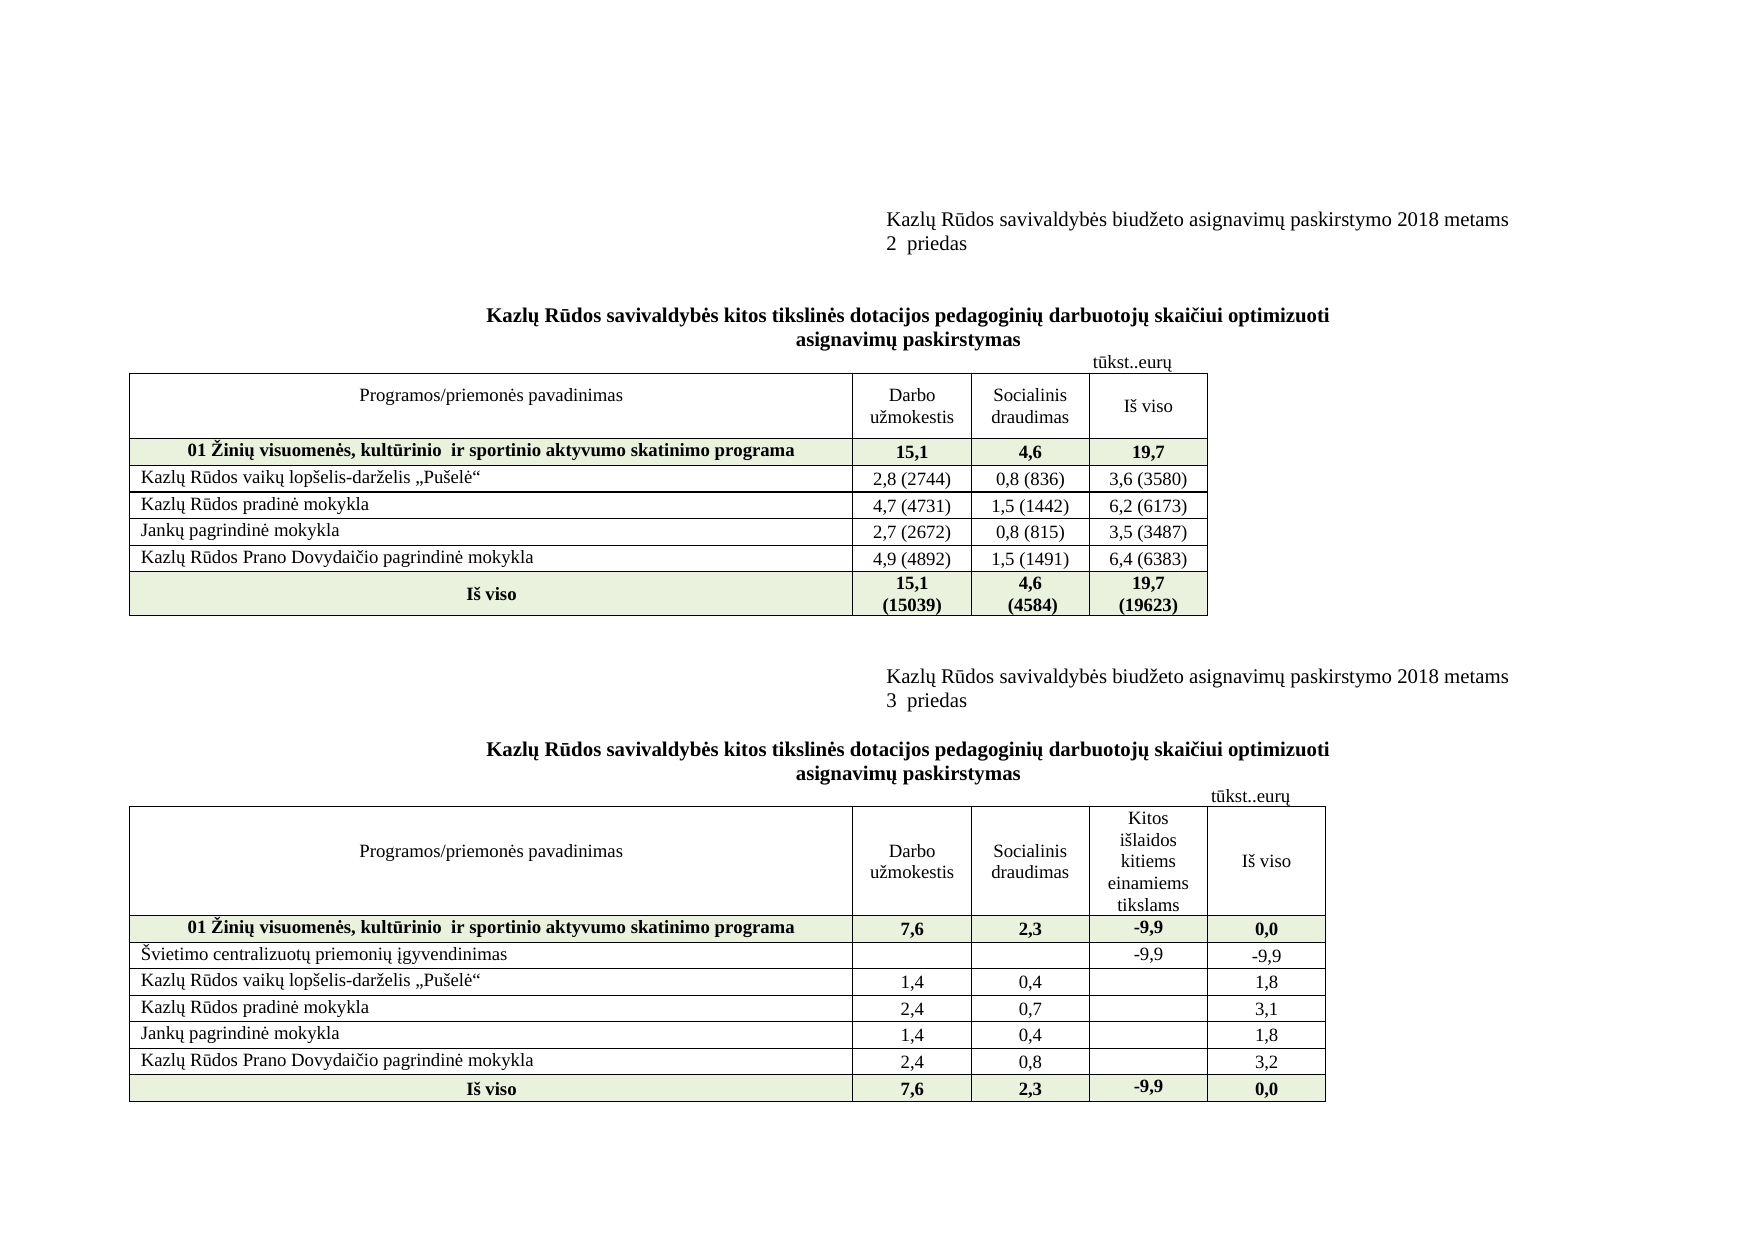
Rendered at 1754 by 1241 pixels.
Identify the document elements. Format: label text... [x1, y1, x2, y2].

table_cell 1,8 [1208, 1022, 1325, 1048]
table_cell -9,9 [1090, 1075, 1207, 1101]
text asignavimų paskirstymas [118, 761, 1698, 784]
table_cell [853, 943, 971, 968]
table_header Iš viso [1090, 374, 1207, 438]
table_cell 19,7 [1090, 439, 1207, 465]
text Kazlų Rūdos savivaldybės kitos tikslinės dotacijos pedagoginių darbuotojų skaičiui optimizuoti [118, 736, 1698, 761]
table_header Darbo užmokestis [853, 374, 971, 438]
table_cell [972, 943, 1089, 968]
table_cell 1,5 (1442) [972, 493, 1089, 518]
table_cell 2,8 (2744) [853, 466, 971, 491]
table_cell [1090, 1022, 1207, 1048]
table_cell 0,8 (815) [972, 519, 1089, 544]
table_cell -9,9 [1090, 916, 1207, 942]
table_cell Kazlų Rūdos vaikų lopšelis-darželis „Pušelė“ [130, 969, 852, 995]
text tūkst..eurų [118, 784, 1698, 806]
table_cell Kazlų Rūdos Prano Dovydaičio pagrindinė mokykla [130, 546, 852, 571]
table_cell -9,9 [1208, 943, 1325, 968]
text Kazlų Rūdos savivaldybės biudžeto asignavimų paskirstymo 2018 metams [523, 207, 1698, 231]
table_cell 0,0 [1208, 916, 1325, 942]
table_cell 3,6 (3580) [1090, 466, 1207, 491]
table_cell [1090, 969, 1207, 995]
table_cell Jankų pagrindinė mokykla [130, 1022, 852, 1048]
table_cell 1,4 [853, 1022, 971, 1048]
table_cell 6,2 (6173) [1090, 493, 1207, 518]
table_header Socialinis draudimas [972, 807, 1089, 915]
table_cell 1,5 (1491) [972, 546, 1089, 571]
table_cell Švietimo centralizuotų priemonių įgyvendinimas [130, 943, 852, 968]
table_cell 4,7 (4731) [853, 493, 971, 518]
table_cell 3,1 [1208, 996, 1325, 1021]
table_cell 19,7 (19623) [1090, 572, 1207, 615]
table_cell 6,4 (6383) [1090, 546, 1207, 571]
text Kazlų Rūdos savivaldybės kitos tikslinės dotacijos pedagoginių darbuotojų skaičiui optimizuoti [118, 303, 1698, 327]
table_cell 3,2 [1208, 1049, 1325, 1074]
table_cell Iš viso [130, 1075, 852, 1101]
table_header Socialinis draudimas [972, 374, 1089, 438]
table_cell 4,6 [972, 439, 1089, 465]
table_cell [1090, 1049, 1207, 1074]
table_cell 1,4 [853, 969, 971, 995]
table_cell 4,9 (4892) [853, 546, 971, 571]
table_cell 01 Žinių visuomenės, kultūrinio ir sportinio aktyvumo skatinimo programa [130, 439, 852, 465]
table_cell 0,7 [972, 996, 1089, 1021]
table_header Darbo užmokestis [853, 807, 971, 915]
table_cell 7,6 [853, 1075, 971, 1101]
table_cell 01 Žinių visuomenės, kultūrinio ir sportinio aktyvumo skatinimo programa [130, 916, 852, 942]
table_cell 2,3 [972, 1075, 1089, 1101]
table_cell Kazlų Rūdos Prano Dovydaičio pagrindinė mokykla [130, 1049, 852, 1074]
table_cell 7,6 [853, 916, 971, 942]
table_cell 2,4 [853, 1049, 971, 1074]
table_cell [1090, 996, 1207, 1021]
table_header Programos/priemonės pavadinimas [130, 374, 852, 438]
text 2 priedas [523, 231, 1698, 255]
table_cell Kazlų Rūdos pradinė mokykla [130, 493, 852, 518]
table_cell 15,1 (15039) [853, 572, 971, 615]
table_cell 2,7 (2672) [853, 519, 971, 544]
table_header Iš viso [1208, 807, 1325, 915]
text asignavimų paskirstymas [118, 327, 1698, 351]
table_cell Iš viso [130, 572, 852, 615]
table_cell 3,5 (3487) [1090, 519, 1207, 544]
text Kazlų Rūdos savivaldybės biudžeto asignavimų paskirstymo 2018 metams [118, 664, 1698, 688]
table_cell Kazlų Rūdos vaikų lopšelis-darželis „Pušelė“ [130, 466, 852, 491]
table_header Programos/priemonės pavadinimas [130, 807, 852, 915]
table_header Kitos išlaidos kitiems einamiems tikslams [1090, 807, 1207, 915]
text 3 priedas [118, 688, 1698, 712]
table_cell 0,8 [972, 1049, 1089, 1074]
table_cell 4,6 (4584) [972, 572, 1089, 615]
table_cell 2,3 [972, 916, 1089, 942]
table_cell Kazlų Rūdos pradinė mokykla [130, 996, 852, 1021]
table_cell 0,8 (836) [972, 466, 1089, 491]
table_cell Jankų pagrindinė mokykla [130, 519, 852, 544]
table_cell 0,4 [972, 1022, 1089, 1048]
table_cell 15,1 [853, 439, 971, 465]
table_cell -9,9 [1090, 943, 1207, 968]
table_cell 0,0 [1208, 1075, 1325, 1101]
table_cell 0,4 [972, 969, 1089, 995]
table_cell 1,8 [1208, 969, 1325, 995]
text tūkst..eurų [118, 351, 1698, 373]
table_cell 2,4 [853, 996, 971, 1021]
